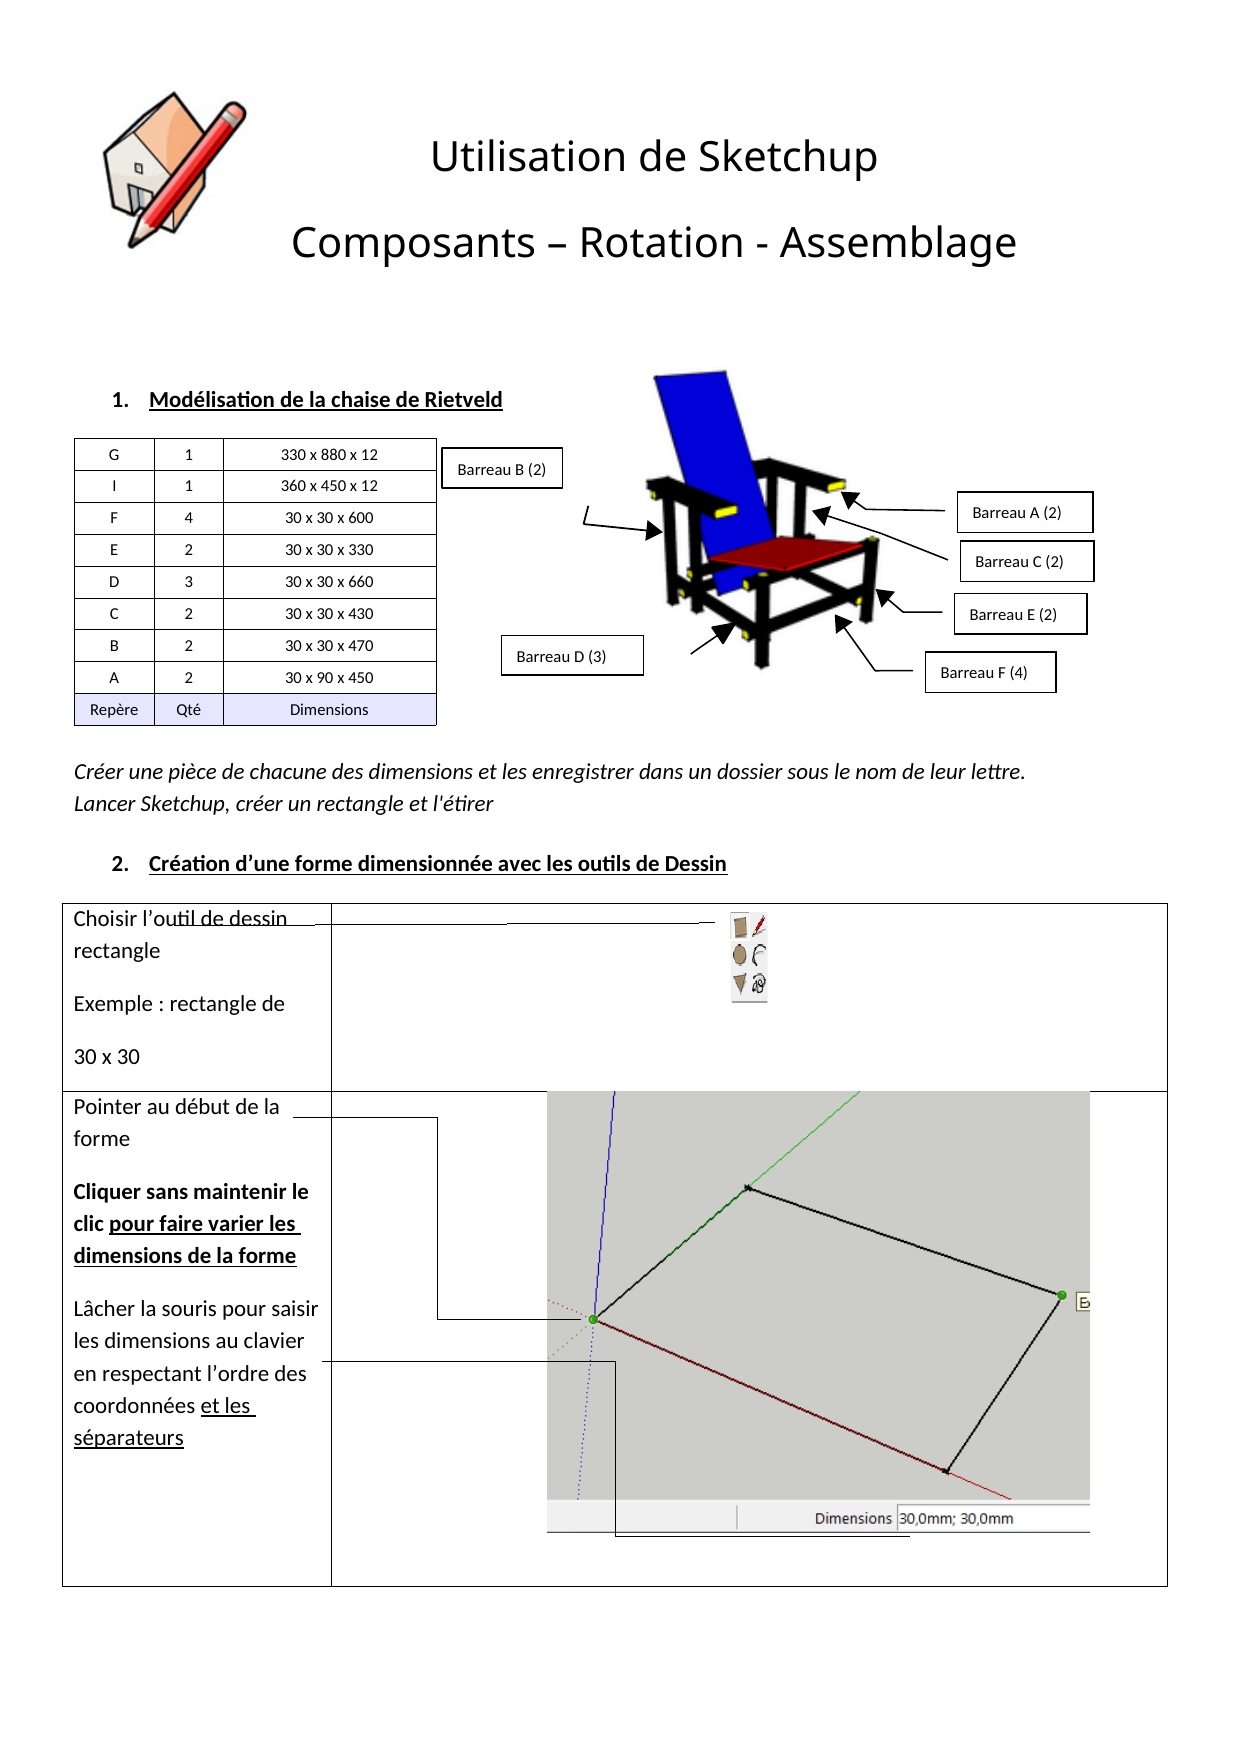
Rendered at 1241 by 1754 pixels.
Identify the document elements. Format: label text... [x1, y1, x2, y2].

table_cell I [75, 471, 154, 502]
table_header G [75, 439, 154, 470]
picture [547, 1362, 615, 1533]
table_cell 360 x 450 x 12 [224, 471, 436, 502]
table_cell 30 x 90 x 450 [224, 662, 436, 693]
table_cell Qté [155, 694, 223, 725]
table_cell 30 x 30 x 470 [224, 630, 436, 661]
table_cell [332, 1092, 547, 1319]
table_cell Repère [75, 694, 154, 725]
table_cell C [75, 599, 154, 629]
table_cell Pointer au début de la forme Cliquer sans maintenir le clic pour faire varier les dimensions de la forme Lâcher la souris pour saisir les dimensions au clavier en respectant l’ordre des coordonnées et les séparateurs [63, 1092, 331, 1586]
table_cell 2 [155, 599, 223, 629]
picture [91, 89, 253, 251]
table_cell D [75, 567, 154, 597]
table_header [332, 904, 1167, 1091]
table_cell 2 [155, 630, 223, 661]
table_cell 30 x 30 x 600 [224, 503, 436, 534]
table_header 330 x 880 x 12 [224, 439, 436, 470]
list Modélisation de la chaise de Rietveld [111, 385, 628, 413]
table_header Choisir l’outil de dessin rectangle Exemple : rectangle de 30 x 30 [63, 904, 331, 1091]
picture [547, 1091, 1091, 1533]
table_cell 30 x 30 x 430 [224, 599, 436, 629]
list Création d’une forme dimensionnée avec les outils de Dessin [111, 849, 1093, 878]
text Composants – Rotation - Assemblage [216, 213, 1093, 270]
table_header 1 [155, 439, 223, 470]
text Utilisation de Sketchup [254, 127, 1093, 184]
table_cell [332, 1118, 547, 1361]
text Lancer Sketchup, créer un rectangle et l'étirer [74, 789, 1093, 817]
table_cell 4 [155, 503, 223, 534]
table_cell [332, 1092, 1167, 1586]
table_cell 1 [155, 471, 223, 502]
picture [730, 912, 768, 1003]
table_cell E [75, 535, 154, 566]
table_cell 30 x 30 x 330 [224, 535, 436, 566]
table_cell 3 [155, 567, 223, 597]
table_cell 2 [155, 662, 223, 693]
table_cell B [75, 630, 154, 661]
text Créer une pièce de chacune des dimensions et les enregistrer dans un dossier sous le nom de leur lettre. [74, 757, 1093, 785]
table_cell 30 x 30 x 660 [224, 567, 436, 597]
table_cell Dimensions [224, 694, 436, 725]
table_cell A [75, 662, 154, 693]
table_cell 2 [155, 535, 223, 566]
picture [628, 365, 889, 676]
table_cell F [75, 503, 154, 534]
list [889, 385, 1093, 413]
